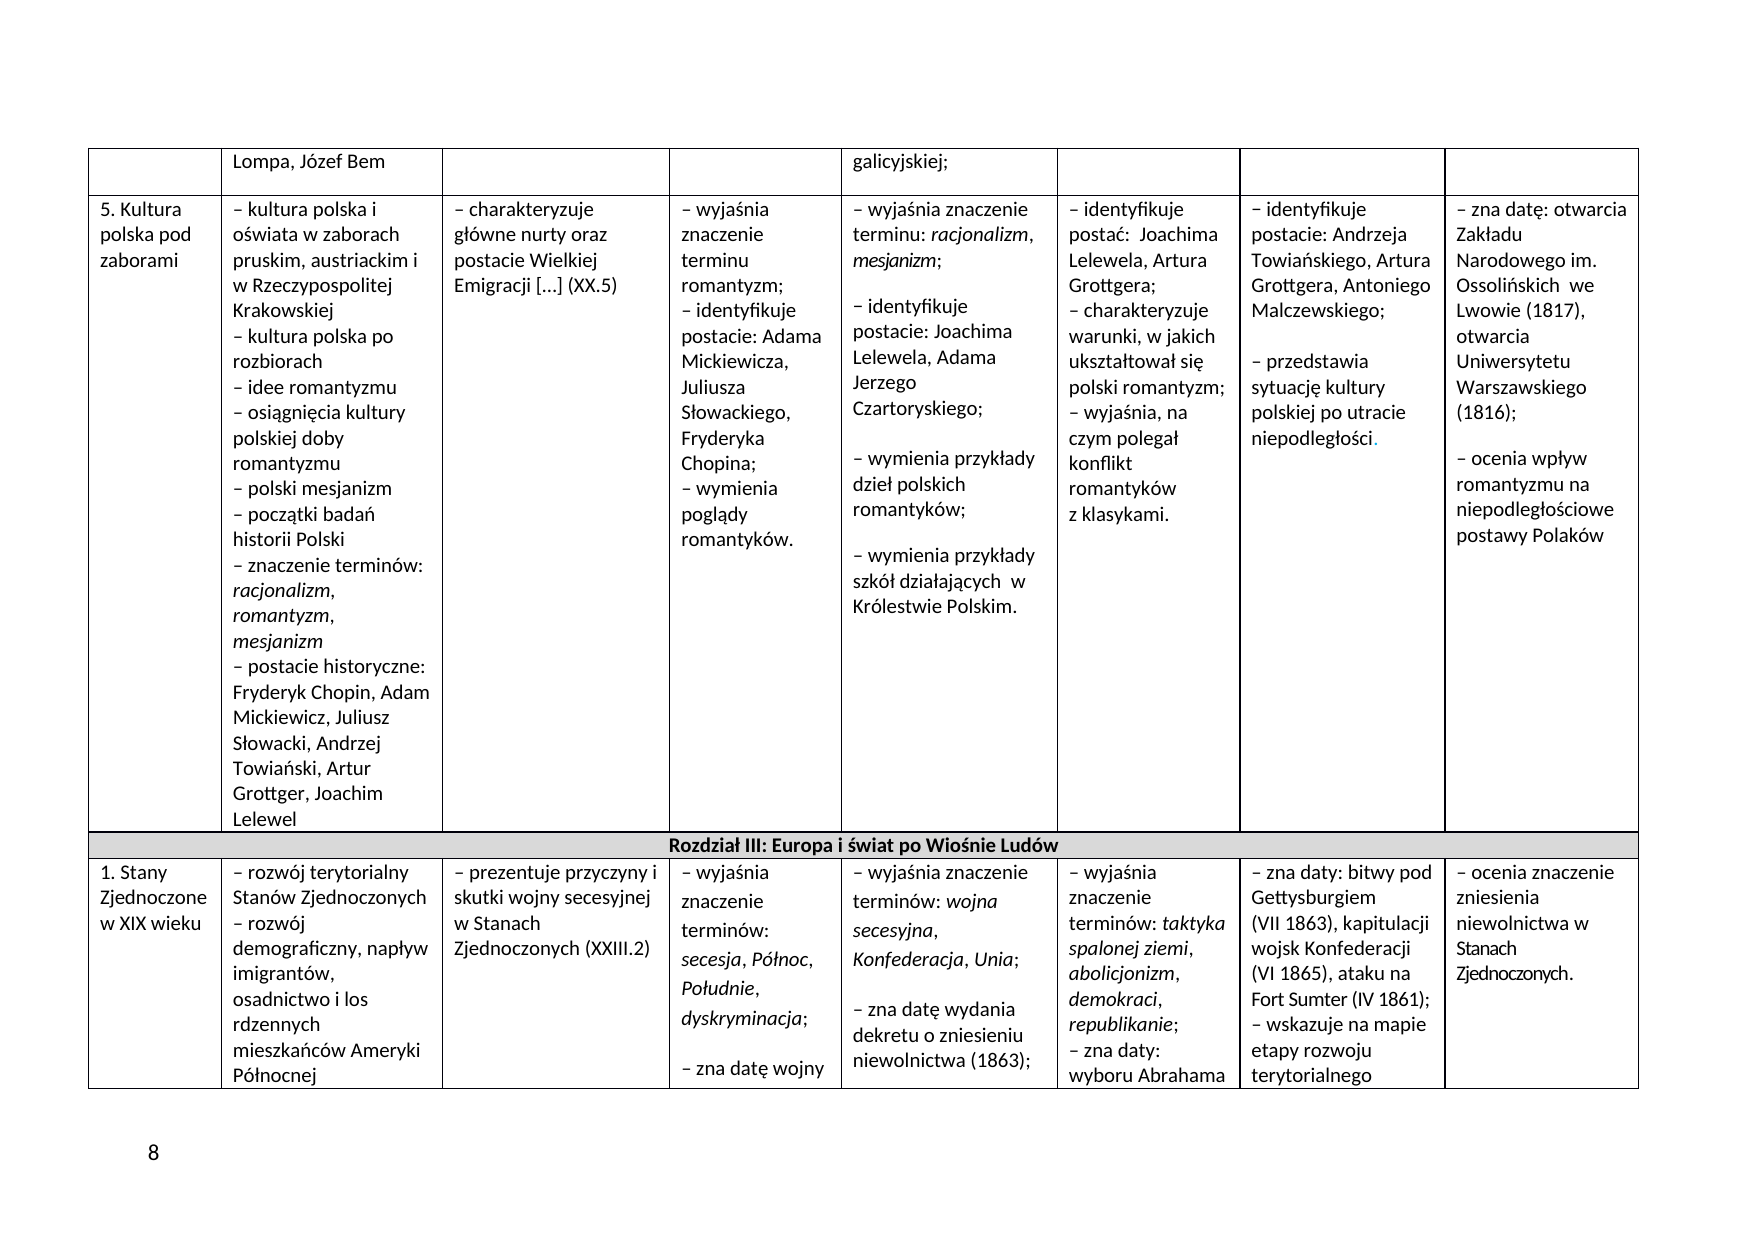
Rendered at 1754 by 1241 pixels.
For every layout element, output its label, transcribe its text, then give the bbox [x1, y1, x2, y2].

table_cell 5. Kultura polska pod zaborami [89, 196, 221, 831]
table_cell – wyjaśnia znaczenie terminu: racjonalizm, mesjanizm; − identyfikuje postacie: Joachima Lelewela, Adama Jerzego Czartoryskiego; – wymienia przykłady dzieł polskich romantyków; – wymienia przykłady szkół działających w Królestwie Polskim. [842, 196, 1057, 831]
table_cell – charakteryzuje główne nurty oraz postacie Wielkiej Emigracji […] (XX.5) [443, 196, 669, 831]
table_cell [1446, 149, 1638, 195]
table_cell Rozdział III: Europa i świat po Wiośnie Ludów [89, 833, 1638, 858]
table_cell 1. Stany Zjednoczone w XIX wieku [89, 859, 221, 1088]
table_cell [89, 149, 221, 195]
table_cell − identyfikuje postacie: Andrzeja Towiańskiego, Artura Grottgera, Antoniego Malczewskiego; – przedstawia sytuację kultury polskiej po utracie niepodległości. [1241, 196, 1444, 831]
table_cell galicyjskiej; [842, 149, 1057, 195]
table_cell – wyjaśnia znaczenie terminu romantyzm; – identyfikuje postacie: Adama Mickiewicza, Juliusza Słowackiego, Fryderyka Chopina; – wymienia poglądy romantyków. [670, 196, 841, 831]
table_cell – zna datę: otwarcia Zakładu Narodowego im. Ossolińskich we Lwowie (1817), otwarcia Uniwersytetu Warszawskiego (1816); – ocenia wpływ romantyzmu na niepodległościowe postawy Polaków [1446, 196, 1638, 831]
table_cell [443, 149, 669, 195]
table_cell – zna daty: bitwy pod Gettysburgiem (VII 1863), kapitulacji wojsk Konfederacji (VI 1865), ataku na Fort Sumter (IV 1861); – wskazuje na mapie etapy rozwoju terytorialnego [1241, 859, 1444, 1088]
table_cell – wyjaśnia znaczenie terminów: wojna secesyjna, Konfederacja, Unia; – zna datę wydania dekretu o zniesieniu niewolnictwa (1863); [842, 859, 1057, 1088]
table_cell – wyjaśnia znaczenie terminów: taktyka spalonej ziemi, abolicjonizm, demokraci, republikanie; – zna daty: wyboru Abrahama [1058, 859, 1239, 1088]
table_cell [670, 149, 841, 195]
table_cell Lompa, Józef Bem [222, 149, 442, 195]
table_cell – wyjaśnia znaczenie terminów: secesja, Północ, Południe, dyskryminacja; – zna datę wojny [670, 859, 841, 1088]
table_cell – ocenia znaczenie zniesienia niewolnictwa w Stanach Zjednoczonych. [1446, 859, 1638, 1088]
table_cell – identyfikuje postać: Joachima Lelewela, Artura Grottgera; – charakteryzuje warunki, w jakich ukształtował się polski romantyzm; – wyjaśnia, na czym polegał konflikt romantyków z klasykami. [1058, 196, 1239, 831]
table_cell – prezentuje przyczyny i skutki wojny secesyjnej w Stanach Zjednoczonych (XXIII.2) [443, 859, 669, 1088]
table_cell [1058, 149, 1239, 195]
table_cell – kultura polska i oświata w zaborach pruskim, austriackim i w Rzeczypospolitej Krakowskiej – kultura polska po rozbiorach – idee romantyzmu – osiągnięcia kultury polskiej doby romantyzmu – polski mesjanizm – początki badań historii Polski – znaczenie terminów: racjonalizm, romantyzm, mesjanizm – postacie historyczne: Fryderyk Chopin, Adam Mickiewicz, Juliusz Słowacki, Andrzej Towiański, Artur Grottger, Joachim Lelewel [222, 196, 442, 831]
table_cell – rozwój terytorialny Stanów Zjednoczonych – rozwój demograficzny, napływ imigrantów, osadnictwo i los rdzennych mieszkańców Ameryki Północnej [222, 859, 442, 1088]
table_cell [1241, 149, 1444, 195]
